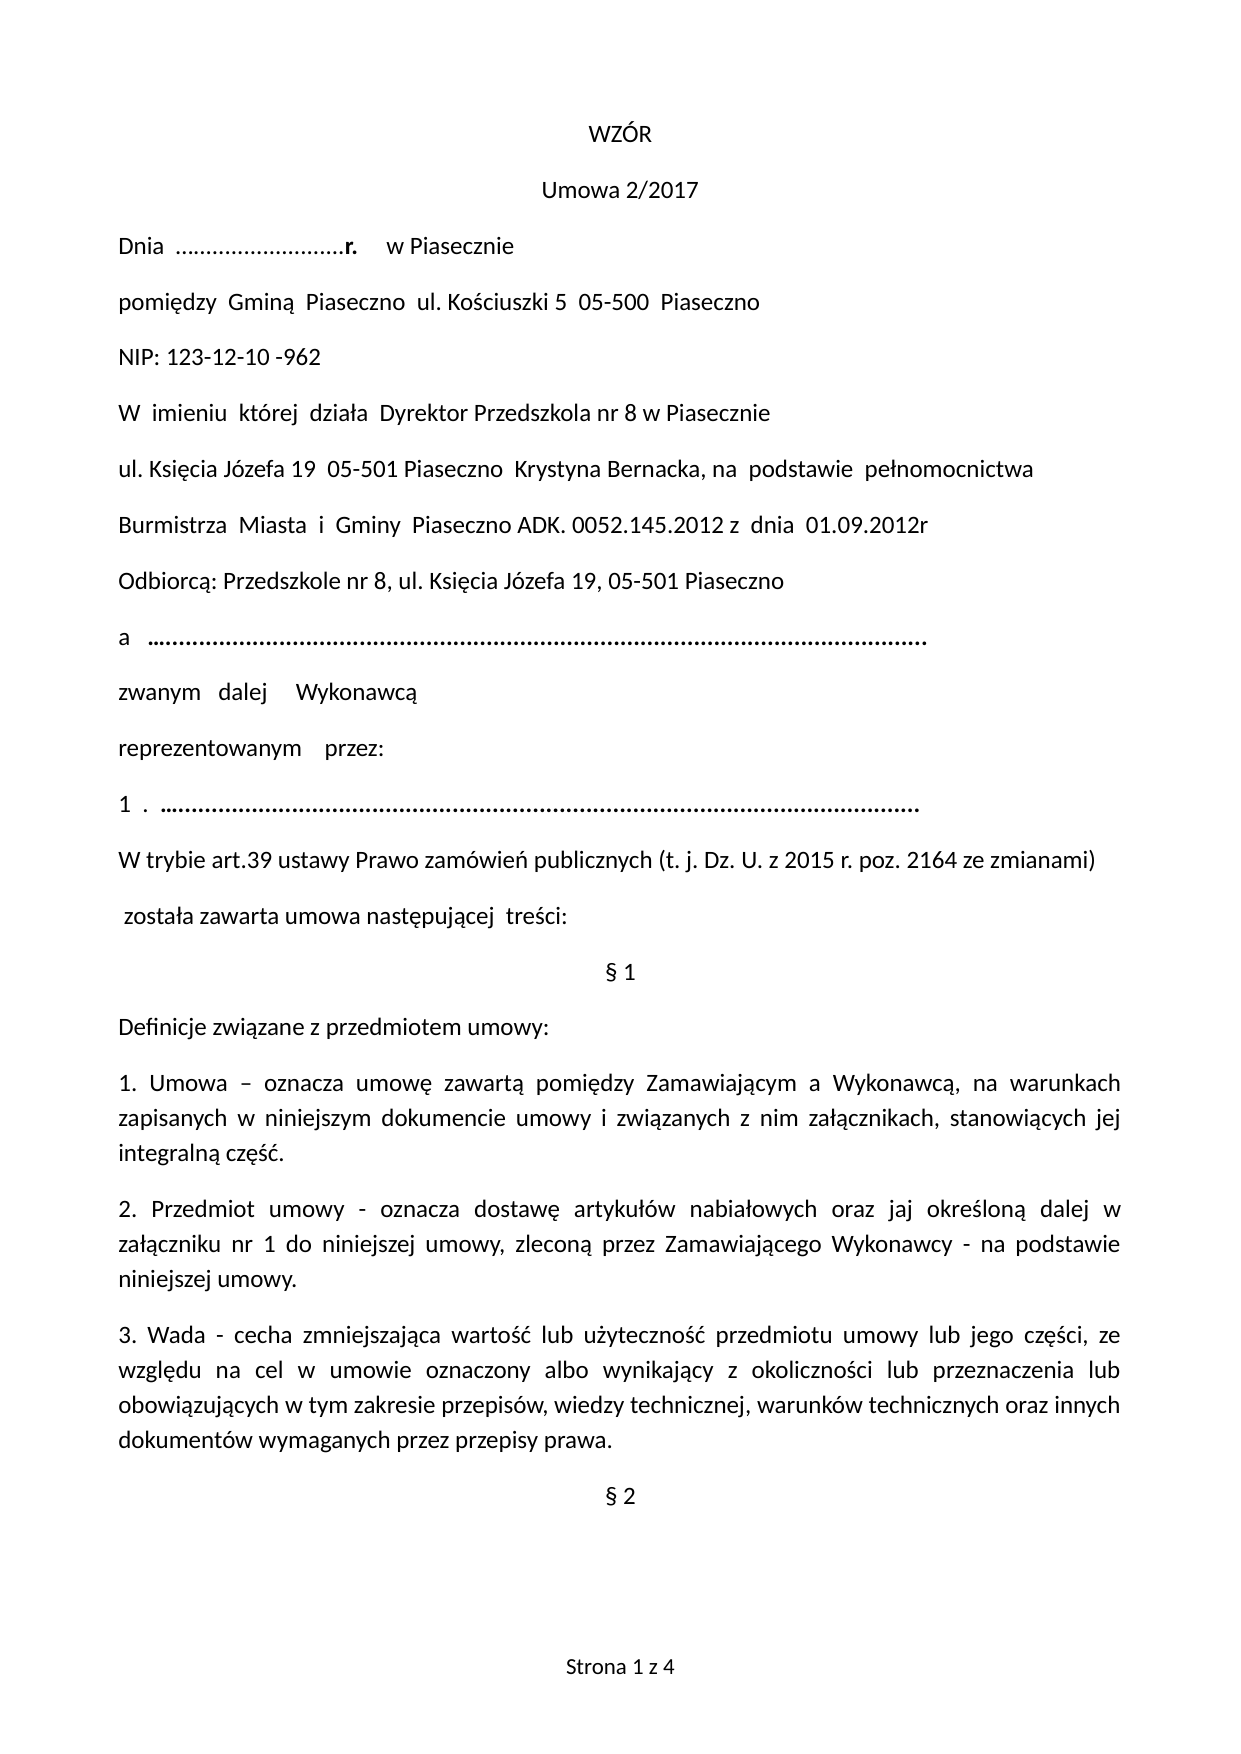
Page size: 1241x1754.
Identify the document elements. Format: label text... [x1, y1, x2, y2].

text WZÓR [118, 118, 1122, 149]
text 1. Umowa – oznacza umowę zawartą pomiędzy Zamawiającym a Wykonawcą, na warunkach zapisanych w niniejszym dokumencie umowy i związanych z nim załącznikach, stanowiących jej integralną część. [118, 1067, 1122, 1168]
text Odbiorcą: Przedszkole nr 8, ul. Księcia Józefa 19, 05-501 Piaseczno [118, 565, 1122, 595]
text W trybie art.39 ustawy Prawo zamówień publicznych (t. j. Dz. U. z 2015 r. poz. 2164 ze zmianami) [118, 844, 1122, 874]
text Burmistrza Miasta i Gminy Piaseczno ADK. 0052.145.2012 z dnia 01.09.2012r [118, 509, 1122, 539]
text a ….................................................................................................................. [118, 621, 1122, 651]
text zwanym dalej Wykonawcą [118, 676, 1122, 707]
text W imieniu której działa Dyrektor Przedszkola nr 8 w Piasecznie [118, 397, 1122, 428]
text 1 . …............................................................................................................... [118, 788, 1122, 819]
text 3. Wada - cecha zmniejszająca wartość lub użyteczność przedmiotu umowy lub jego części, ze względu na cel w umowie oznaczony albo wynikający z okoliczności lub przeznaczenia lub obowiązujących w tym zakresie przepisów, wiedzy technicznej, warunków technicznych oraz innych dokumentów wymaganych przez przepisy prawa. [118, 1319, 1122, 1454]
text § 1 [118, 956, 1122, 986]
text Definicje związane z przedmiotem umowy: [118, 1011, 1122, 1042]
text 2. Przedmiot umowy - oznacza dostawę artykułów nabiałowych oraz jaj określoną dalej w załączniku nr 1 do niniejszej umowy, zleconą przez Zamawiającego Wykonawcy - na podstawie niniejszej umowy. [118, 1193, 1122, 1294]
text Umowa 2/2017 [118, 174, 1122, 204]
text została zawarta umowa następującej treści: [118, 900, 1122, 930]
text pomiędzy Gminą Piaseczno ul. Kościuszki 5 05-500 Piaseczno [118, 286, 1122, 316]
text § 2 [118, 1480, 1122, 1510]
text ul. Księcia Józefa 19 05-501 Piaseczno Krystyna Bernacka, na podstawie pełnomocnictwa [118, 453, 1122, 484]
text reprezentowanym przez: [118, 732, 1122, 763]
text Dnia …........................r. w Piasecznie [118, 230, 1122, 260]
text NIP: 123-12-10 -962 [118, 341, 1122, 372]
